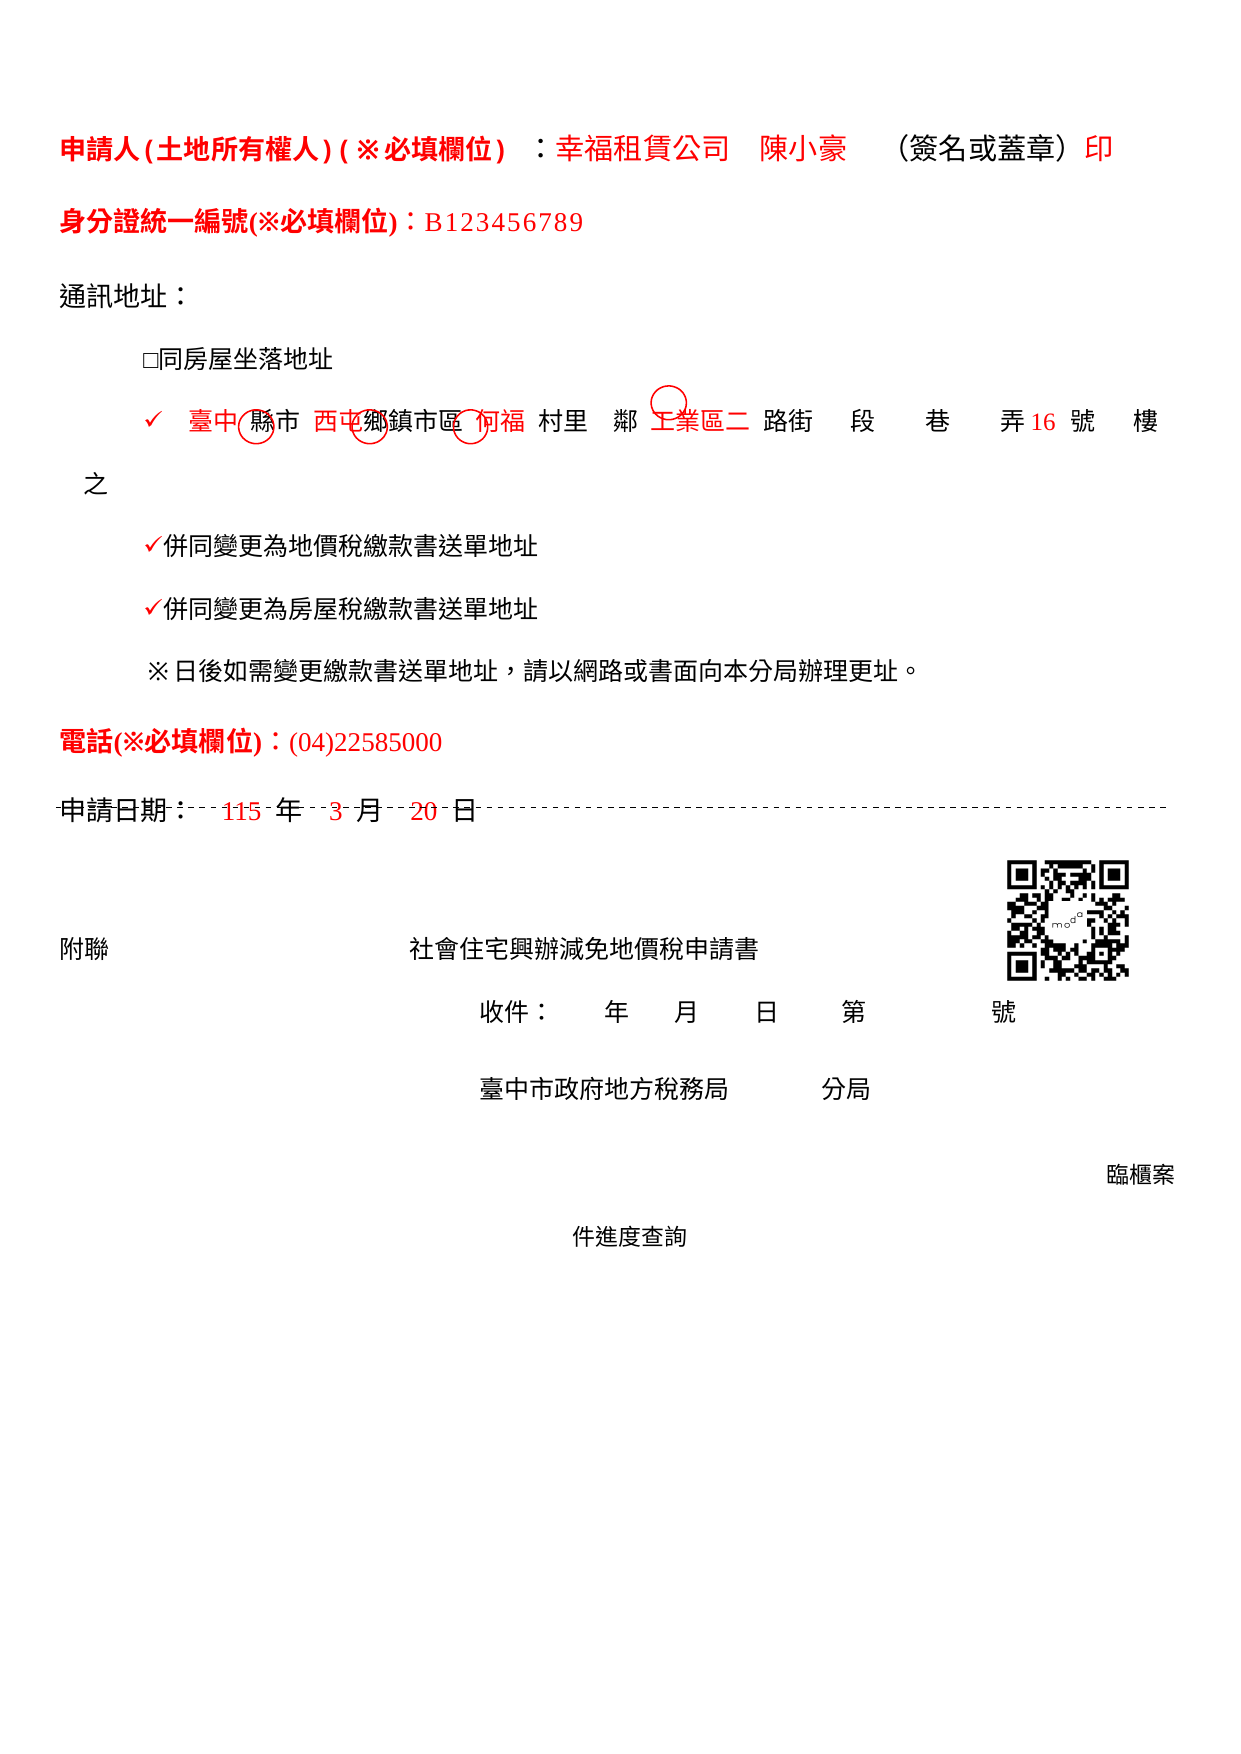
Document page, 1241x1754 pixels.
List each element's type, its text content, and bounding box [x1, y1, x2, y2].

table_header □同房屋坐落地址  臺中 縣市 西屯鄉鎮市區 何福 村里 鄰 工業區二 路街 段 巷 弄16 號 樓之 併同變更為地價稅繳款書送單地址 併同變更為房屋稅繳款書送單地址 ※日後如需變更繳款書送單地址，請以網路或書面向本分局辦理更址。 [83, 316, 1167, 691]
text 附聯 社會住宅興辦減免地價稅申請書 [9, 906, 1002, 969]
text 收件： 年 月 日 第 號 [59, 969, 1240, 1031]
text 臺中市政府地方稅務局 分局 [59, 1044, 1181, 1106]
text 臨櫃案件進度查詢 [78, 1131, 1181, 1256]
text 身分證統一編號(※必填欄位)：B123456789 [59, 178, 1181, 241]
text 申請人(土地所有權人)(※必填欄位) ：幸福租賃公司 陳小豪 （簽名或蓋章）印 [59, 103, 1181, 166]
text 電話(※必填欄位)：(04)22585000 [59, 698, 1181, 761]
text 通訊地址： [59, 253, 1181, 316]
text [1133, 906, 1181, 969]
text 申請日期： 115 年 3 月 20 日 [59, 767, 1181, 829]
